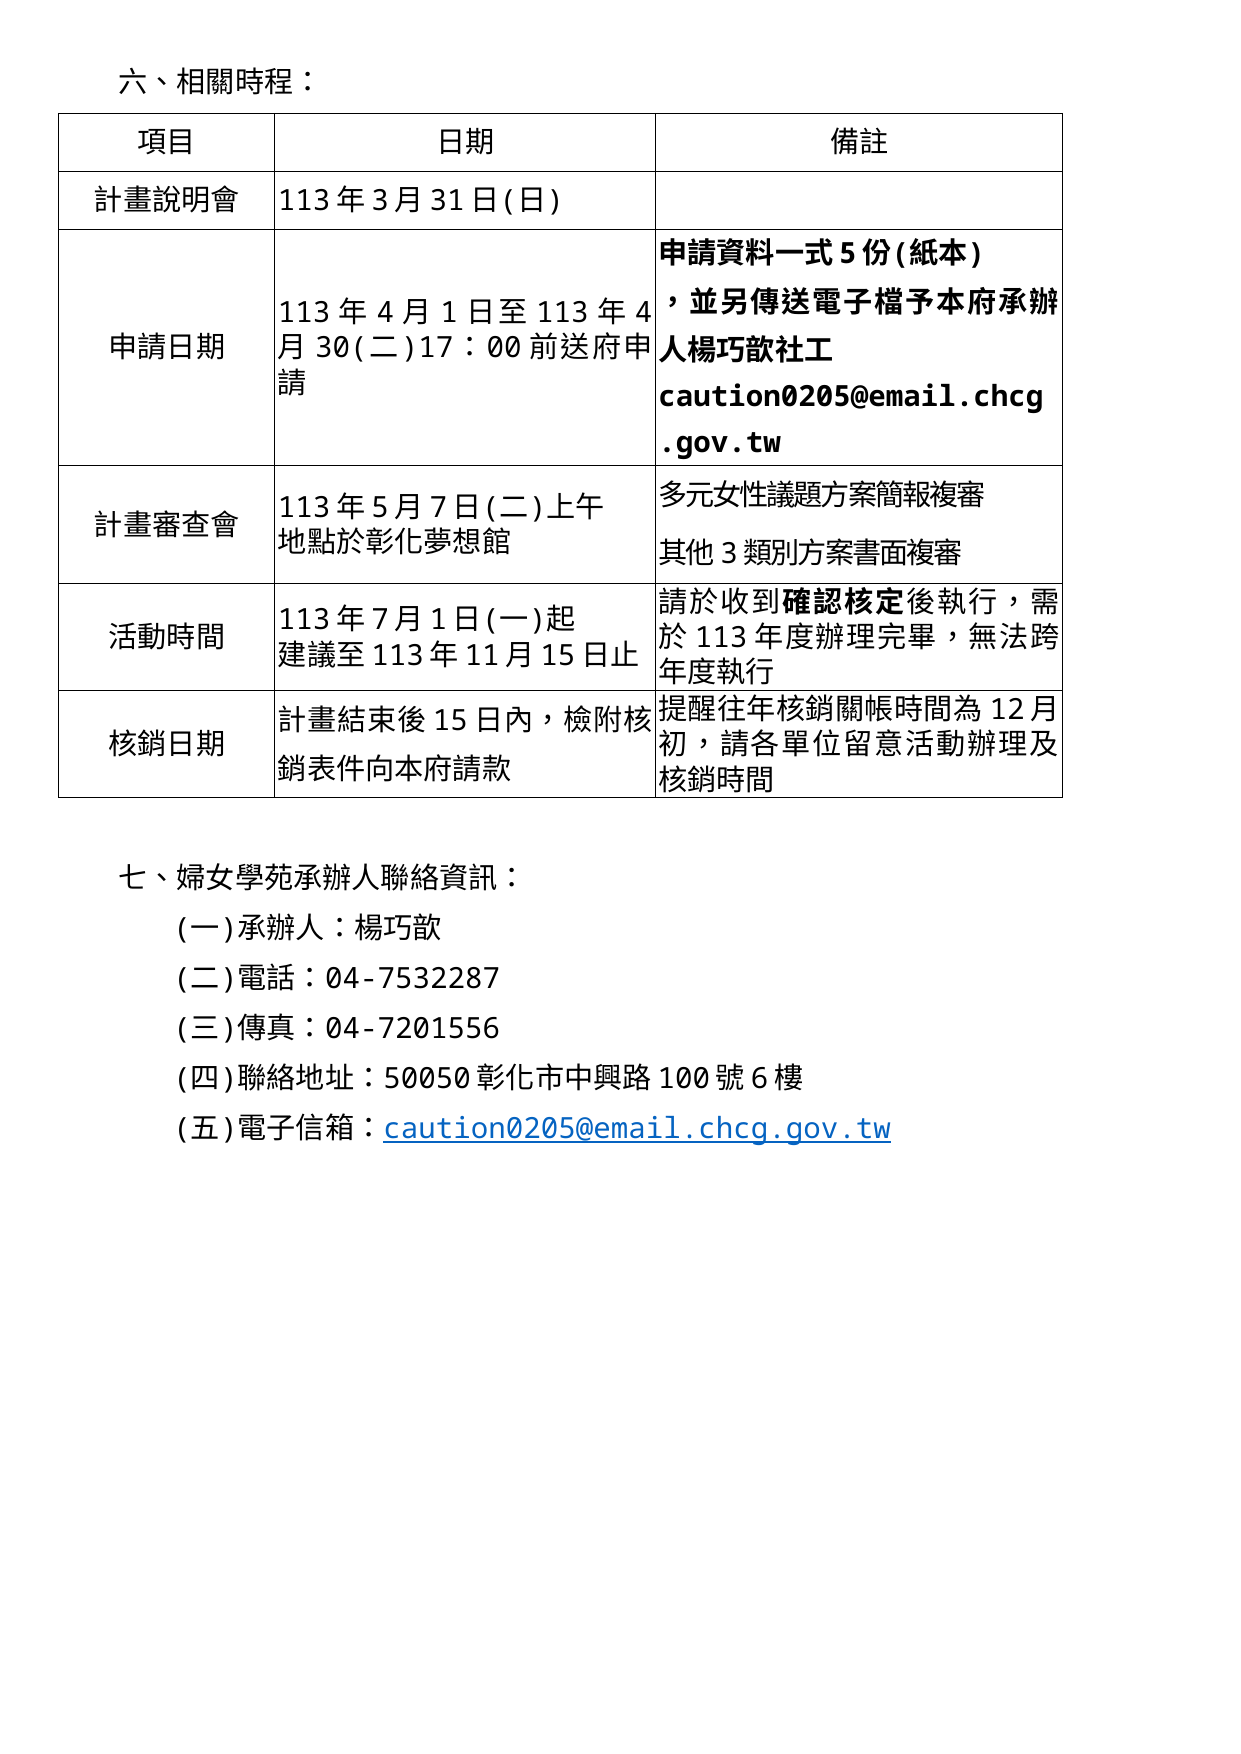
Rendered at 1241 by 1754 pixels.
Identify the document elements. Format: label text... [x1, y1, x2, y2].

table_cell 提醒往年核銷關帳時間為12月初，請各單位留意活動辦理及核銷時間 [656, 691, 1062, 797]
table_cell 核銷日期 [59, 691, 274, 797]
table_cell 申請日期 [59, 230, 274, 465]
table_cell 113年7月1日(一)起 建議至113年11月15日止 [275, 584, 655, 690]
table_cell 活動時間 [59, 584, 274, 690]
text (一)承辦人：楊巧歆 [156, 898, 1122, 948]
table_header 備註 [656, 114, 1062, 171]
text 六、相關時程： [118, 59, 1122, 101]
table_cell 計畫結束後15日內，檢附核銷表件向本府請款 [275, 691, 655, 797]
table_cell [656, 172, 1062, 228]
text (五)電子信箱：caution0205@email.chcg.gov.tw [156, 1098, 1122, 1148]
text (二)電話：04-7532287 [156, 948, 1122, 998]
table_cell 多元女性議題方案簡報複審 其他3類別方案書面複審 [656, 466, 1062, 583]
text (三)傳真：04-7201556 [156, 998, 1122, 1048]
table_header 日期 [275, 114, 655, 171]
table_cell 113年5月7日(二)上午 地點於彰化夢想館 [275, 466, 655, 583]
text (四)聯絡地址：50050彰化市中興路100號6樓 [156, 1048, 1122, 1098]
text 七、婦女學苑承辦人聯絡資訊： [118, 848, 1122, 898]
table_cell 請於收到確認核定後執行，需於113年度辦理完畢，無法跨年度執行 [656, 584, 1062, 690]
table_cell 113年3月31日(日) [275, 172, 655, 228]
table_cell 113年4月1日至113年4月30(二)17：00前送府申請 [275, 230, 655, 465]
table_cell 申請資料一式5份(紙本) ，並另傳送電子檔予本府承辦人楊巧歆社工 caution0205@email.chcg.gov.tw [656, 230, 1062, 465]
table_header 項目 [59, 114, 274, 171]
table_cell 計畫審查會 [59, 466, 274, 583]
table_cell 計畫說明會 [59, 172, 274, 228]
